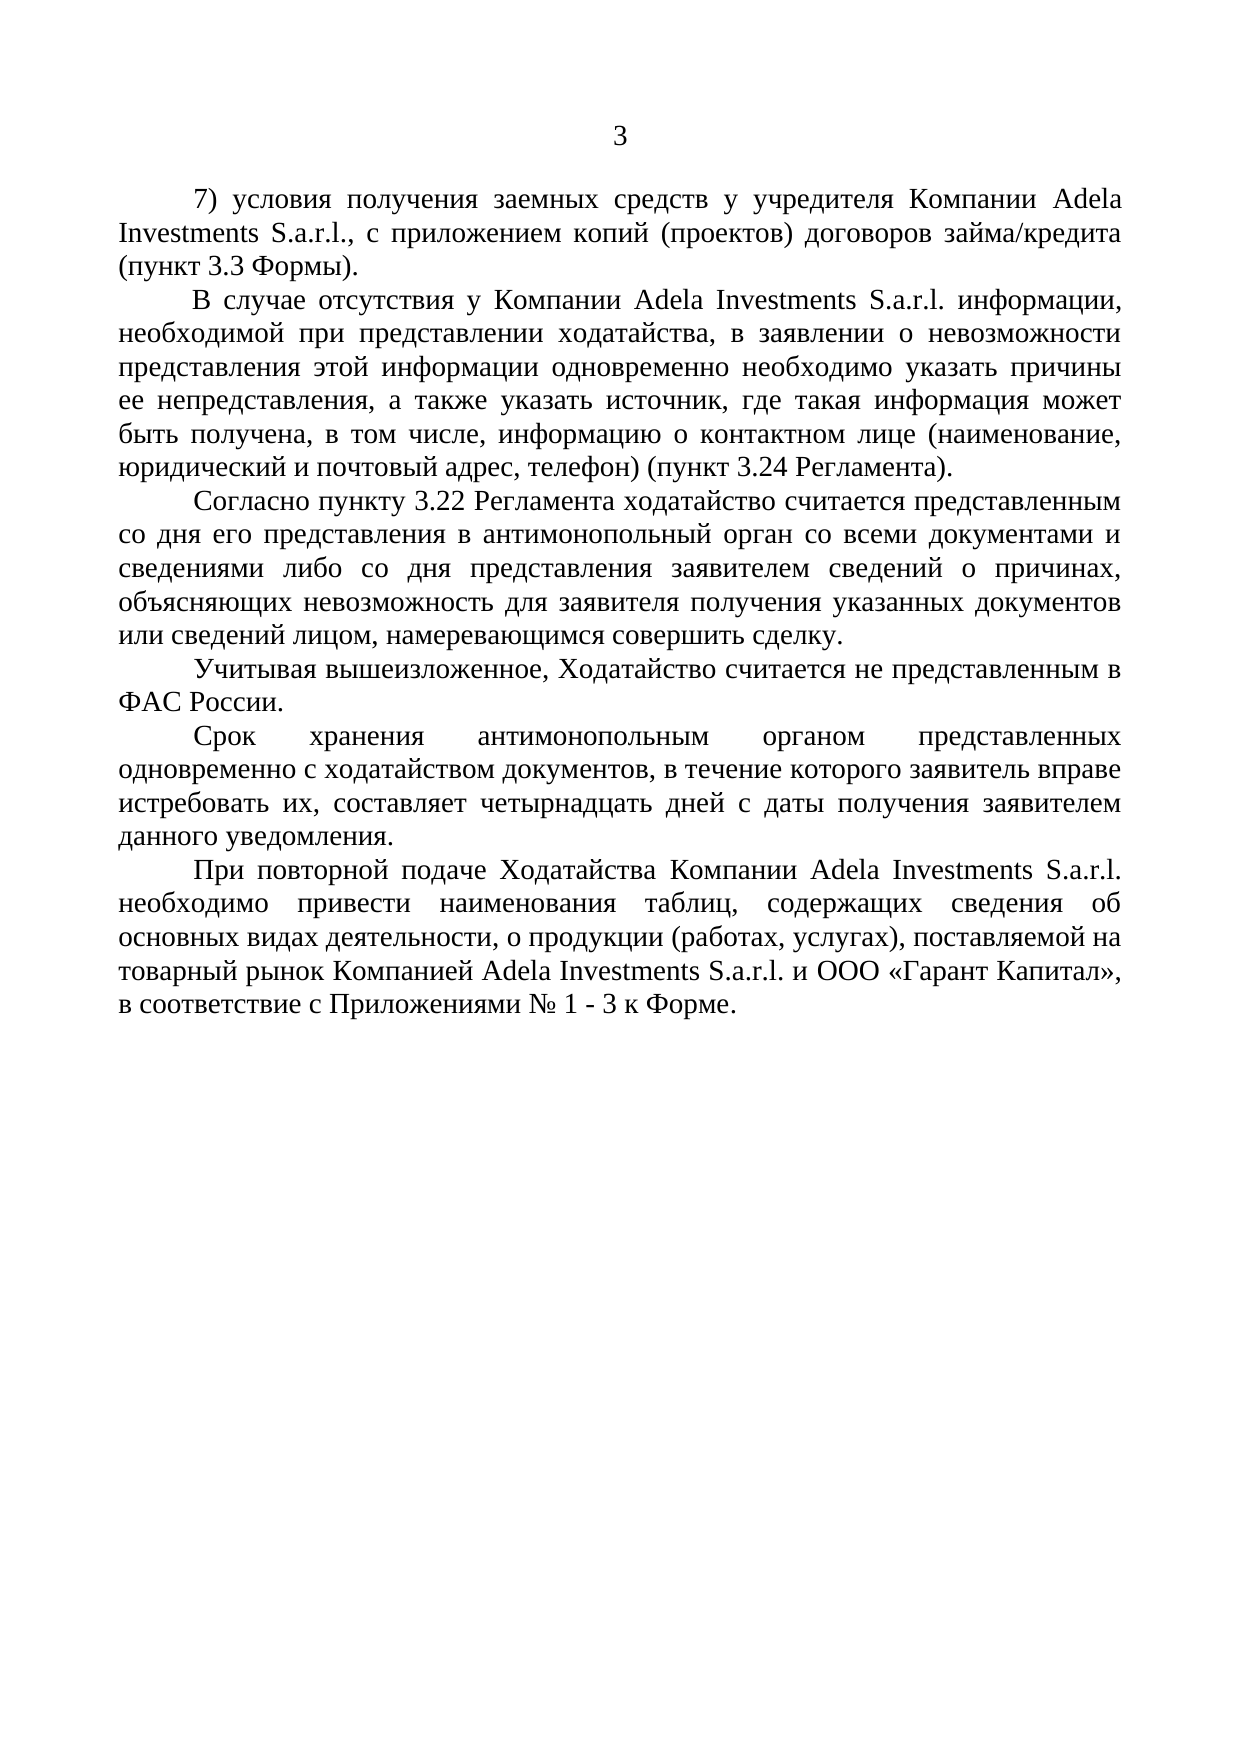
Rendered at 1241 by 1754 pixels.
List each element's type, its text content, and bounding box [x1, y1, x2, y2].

text Cрок хранения антимонопольным органом представленных одновременно с ходатайством документов, в течение которого заявитель вправе истребовать их, составляет четырнадцать дней с даты получения заявителем данного уведомления. [118, 718, 1122, 852]
text При повторной подаче Ходатайства Компании Adela Investments S.a.r.l. необходимо привести наименования таблиц, содержащих сведения об основных видах деятельности, о продукции (работах, услугах), поставляемой на товарный рынок Компанией Adela Investments S.a.r.l. и ООО «Гарант Капитал», в соответствие с Приложениями № 1 - 3 к Форме. [118, 852, 1122, 1020]
text В случае отсутствия у Компании Adela Investments S.a.r.l. информации, необходимой при представлении ходатайства, в заявлении о невозможности представления этой информации одновременно необходимо указать причины ее непредставления, а также указать источник, где такая информация может быть получена, в том числе, информацию о контактном лице (наименование, юридический и почтовый адрес, телефон) (пункт 3.24 Регламента). [118, 282, 1122, 483]
text Согласно пункту 3.22 Регламента ходатайство считается представленным со дня его представления в антимонопольный орган со всеми документами и сведениями либо со дня представления заявителем сведений о причинах, объясняющих невозможность для заявителя получения указанных документов или сведений лицом, намеревающимся совершить сделку. [118, 483, 1122, 651]
text 7) условия получения заемных средств у учредителя Компании Adela Investments S.a.r.l., с приложением копий (проектов) договоров займа/кредита (пункт 3.3 Формы). [118, 181, 1122, 282]
text Учитывая вышеизложенное, Ходатайство считается не представленным в ФАС России. [118, 651, 1122, 718]
